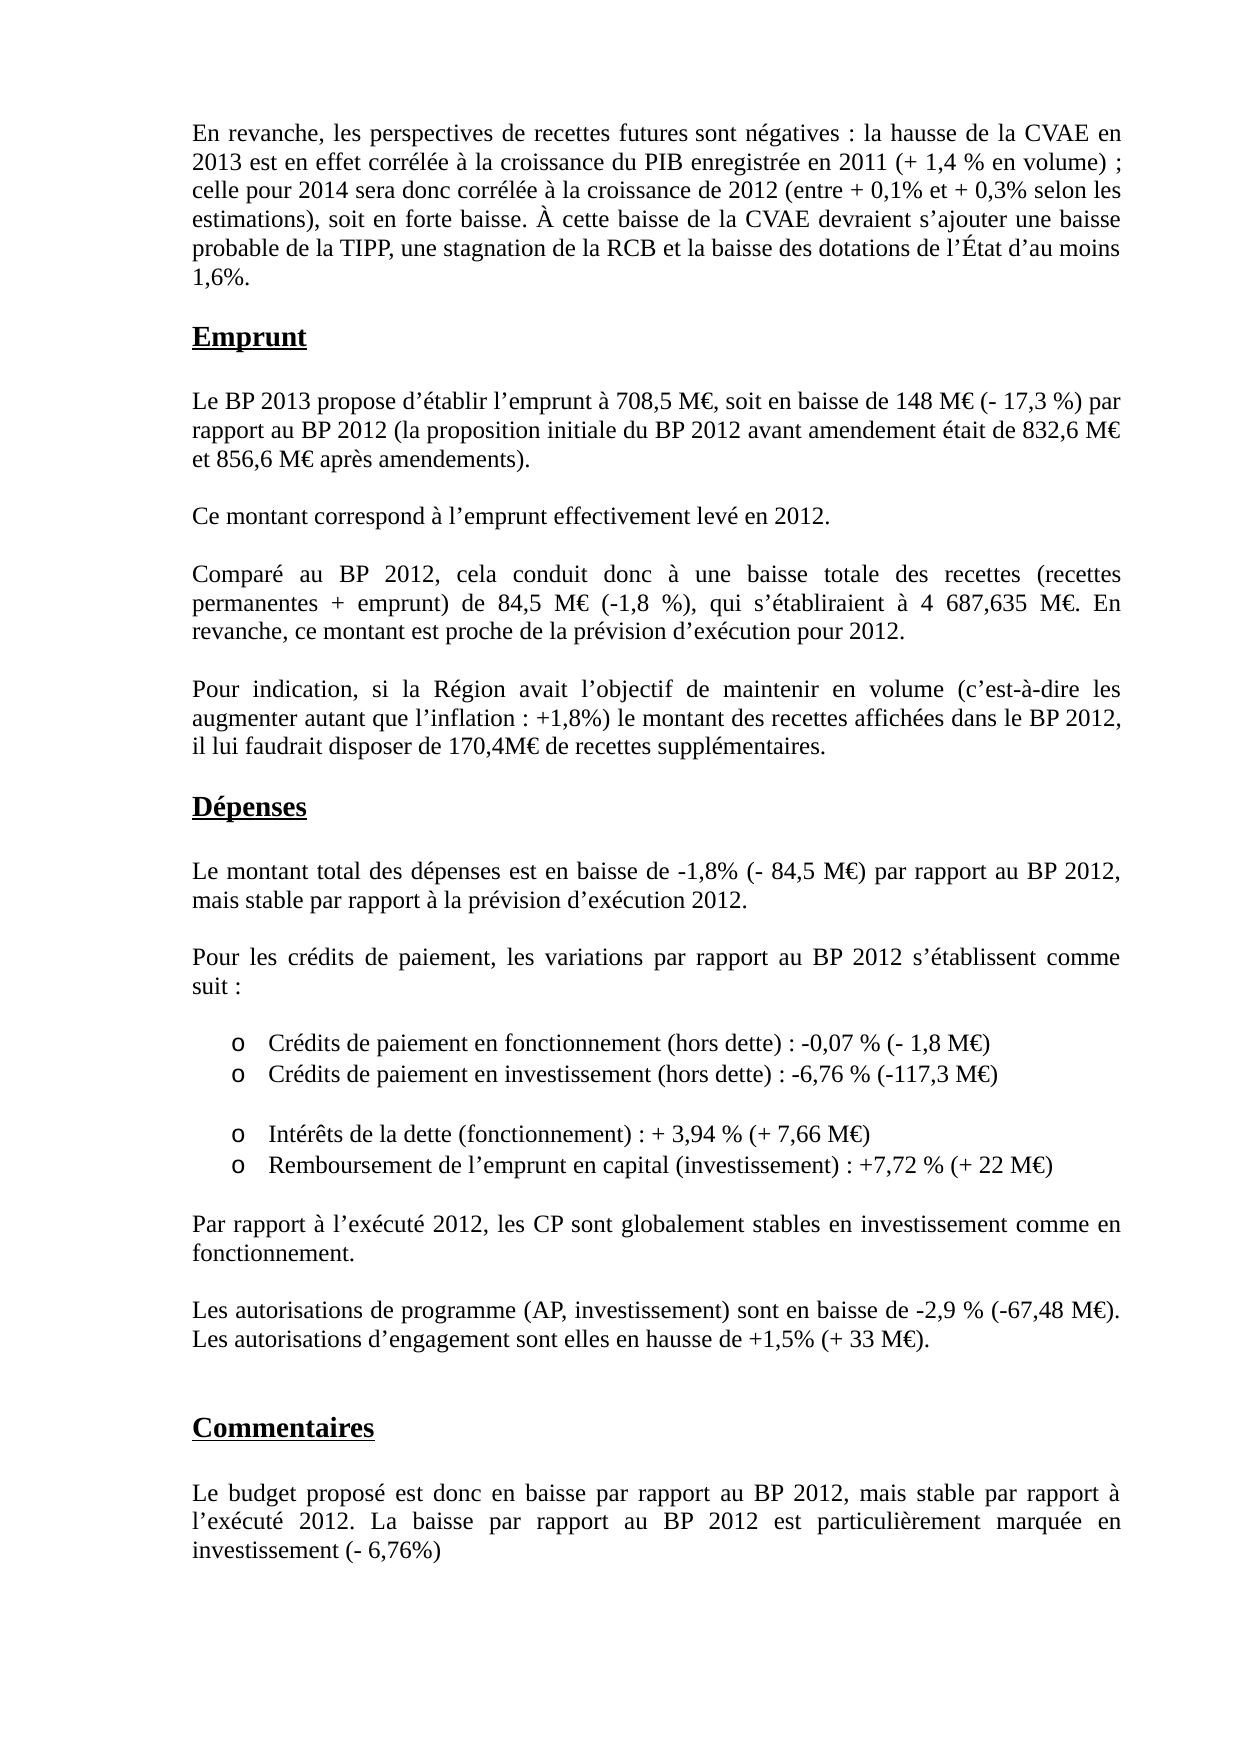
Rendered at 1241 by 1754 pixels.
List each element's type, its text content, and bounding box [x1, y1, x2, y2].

list Intérêts de la dette (fonctionnement) : + 3,94 % (+ 7,66 M€) [231, 1119, 1122, 1150]
text Par rapport à l’exécuté 2012, les CP sont globalement stables en investissement comme en fonctionnement. [192, 1209, 1122, 1267]
text Commentaires [118, 1411, 1122, 1444]
list Remboursement de l’emprunt en capital (investissement) : +7,72 % (+ 22 M€) [231, 1150, 1122, 1181]
text Pour indication, si la Région avait l’objectif de maintenir en volume (c’est-à-dire les augmenter autant que l’inflation : +1,8%) le montant des recettes affichées dans le BP 2012, il lui faudrait disposer de 170,4M€ de recettes supplémentaires. [192, 674, 1122, 760]
text Le montant total des dépenses est en baisse de -1,8% (- 84,5 M€) par rapport au BP 2012, mais stable par rapport à la prévision d’exécution 2012. [192, 856, 1122, 913]
text Les autorisations de programme (AP, investissement) sont en baisse de -2,9 % (-67,48 M€). Les autorisations d’engagement sont elles en hausse de +1,5% (+ 33 M€). [192, 1296, 1122, 1353]
text Ce montant correspond à l’emprunt effectivement levé en 2012. [192, 501, 1122, 530]
text En revanche, les perspectives de recettes futures sont négatives : la hausse de la CVAE en 2013 est en effet corrélée à la croissance du PIB enregistrée en 2011 (+ 1,4 % en volume) ; celle pour 2014 sera donc corrélée à la croissance de 2012 (entre + 0,1% et + 0,3% selon les estimations), soit en forte baisse. À cette baisse de la CVAE devraient s’ajouter une baisse probable de la TIPP, une stagnation de la RCB et la baisse des dotations de l’État d’au moins 1,6%. [192, 118, 1122, 291]
text Pour les crédits de paiement, les variations par rapport au BP 2012 s’établissent comme suit : [192, 942, 1122, 1000]
text Le BP 2013 propose d’établir l’emprunt à 708,5 M€, soit en baisse de 148 M€ (- 17,3 %) par rapport au BP 2012 (la proposition initiale du BP 2012 avant amendement était de 832,6 M€ et 856,6 M€ après amendements). [192, 386, 1122, 473]
list Crédits de paiement en investissement (hors dette) : -6,76 % (-117,3 M€) [231, 1059, 1122, 1090]
list Crédits de paiement en fonctionnement (hors dette) : -0,07 % (- 1,8 M€) [231, 1028, 1122, 1059]
text Emprunt [118, 319, 1122, 353]
text Dépenses [118, 789, 1122, 822]
text Le budget proposé est donc en baisse par rapport au BP 2012, mais stable par rapport à l’exécuté 2012. La baisse par rapport au BP 2012 est particulièrement marquée en investissement (- 6,76%) [192, 1478, 1122, 1564]
text Comparé au BP 2012, cela conduit donc à une baisse totale des recettes (recettes permanentes + emprunt) de 84,5 M€ (-1,8 %), qui s’établiraient à 4 687,635 M€. En revanche, ce montant est proche de la prévision d’exécution pour 2012. [192, 559, 1122, 645]
